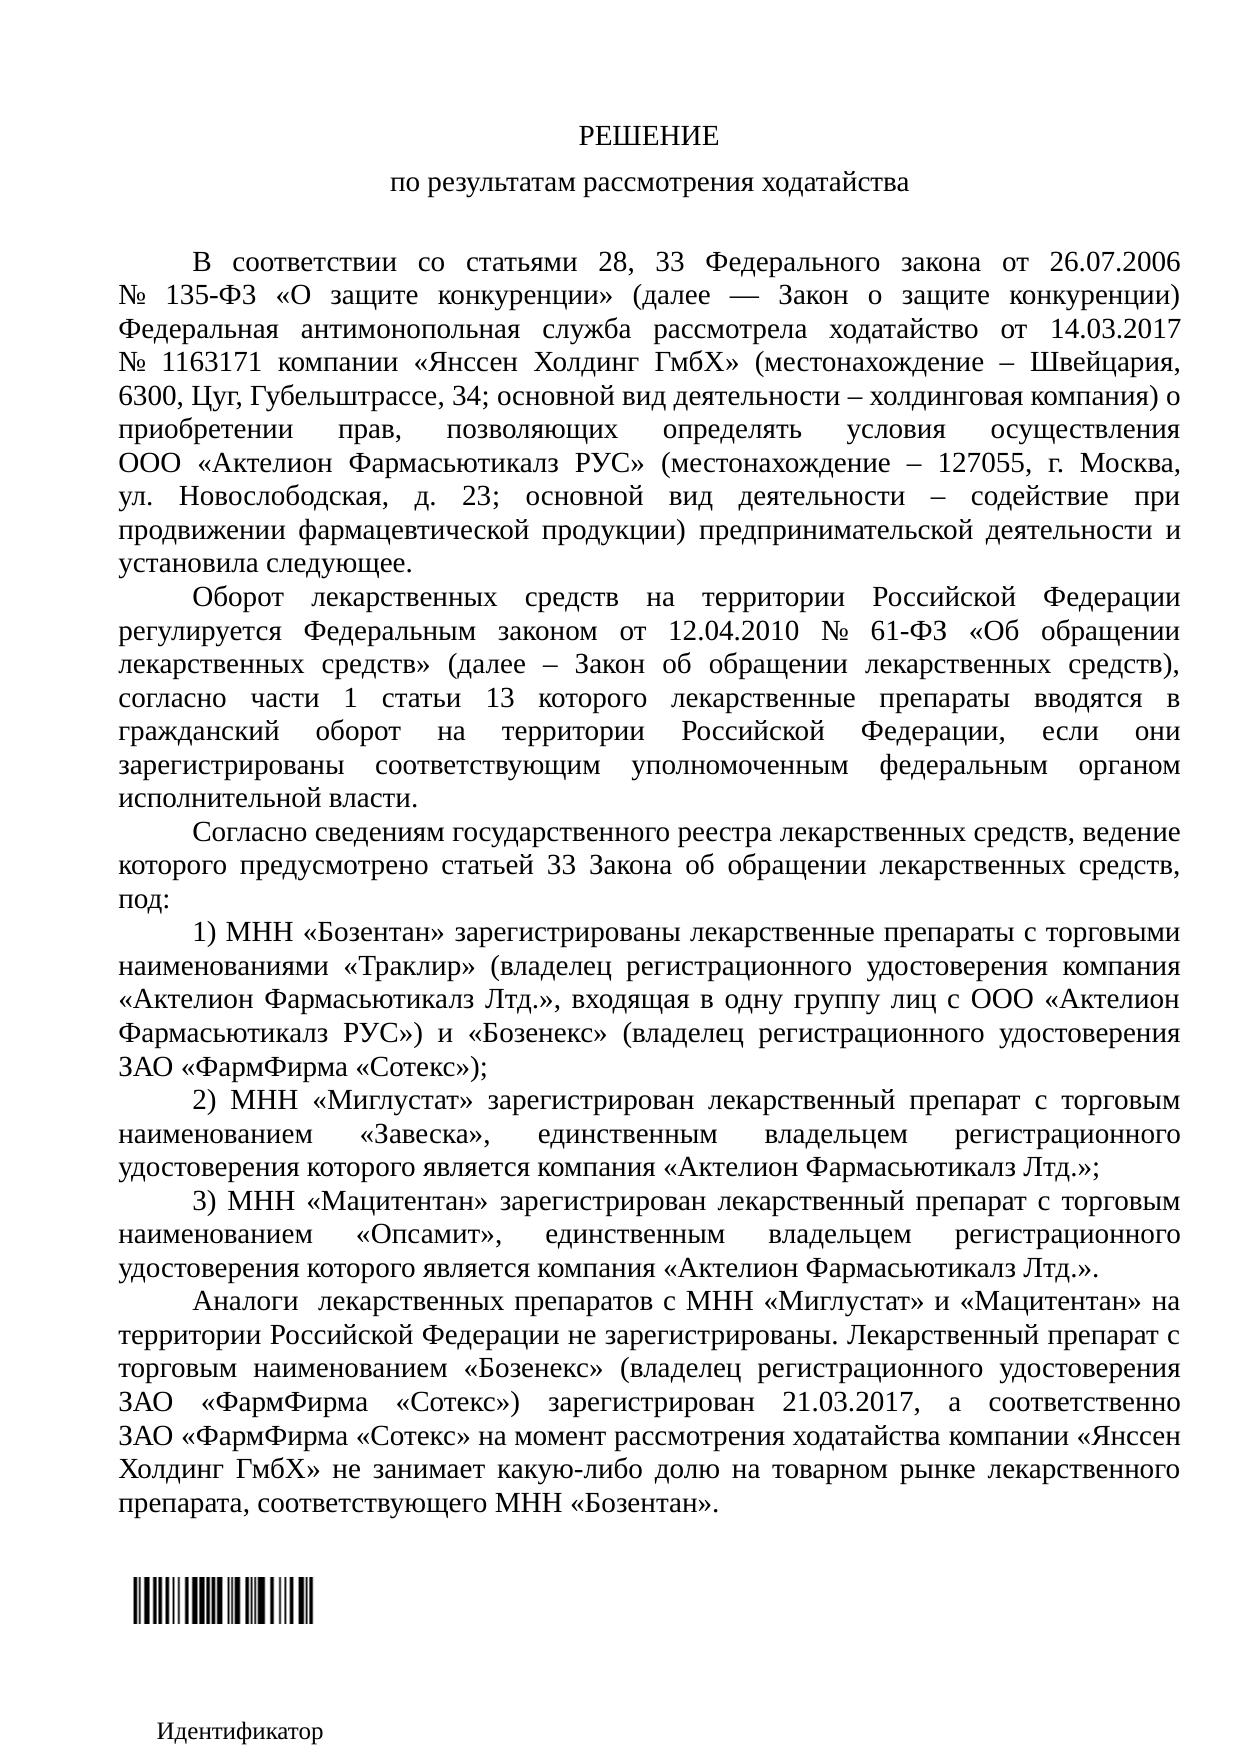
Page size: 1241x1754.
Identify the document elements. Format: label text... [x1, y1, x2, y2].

text 1) МНН «Бозентан» зарегистрированы лекарственные препараты с торговыми наименованиями «Траклир» (владелец регистрационного удостоверения компания «Актелион Фармасьютикалз Лтд.», входящая в одну группу лиц с ООО «Актелион Фармасьютикалз РУС») и «Бозенекс» (владелец регистрационного удостоверения ЗАО «ФармФирма «Сотекс»); [118, 914, 1181, 1082]
text 2) МНН «Миглустат» зарегистрирован лекарственный препарат с торговым наименованием «Завеска», единственным владельцем регистрационного удостоверения которого является компания «Актелион Фармасьютикалз Лтд.»; [118, 1082, 1181, 1183]
text Оборот лекарственных средств на территории Российской Федерации регулируется Федеральным законом от 12.04.2010 № 61-ФЗ «Об обращении лекарственных средств» (далее – Закон об обращении лекарственных средств), согласно части 1 статьи 13 которого лекарственные препараты вводятся в гражданский оборот на территории Российской Федерации, если они зарегистрированы соответствующим уполномоченным федеральным органом исполнительной власти. [118, 579, 1181, 814]
picture [118, 1577, 331, 1624]
text РЕШЕНИЕ [116, 118, 1181, 152]
text 3) МНН «Мацитентан» зарегистрирован лекарственный препарат с торговым наименованием «Опсамит», единственным владельцем регистрационного удостоверения которого является компания «Актелион Фармасьютикалз Лтд.». [118, 1183, 1181, 1283]
text Аналоги лекарственных препаратов с МНН «Миглустат» и «Мацитентан» на территории Российской Федерации не зарегистрированы. Лекарственный препарат с торговым наименованием «Бозенекс» (владелец регистрационного удостоверения ЗАО «ФармФирма «Сотекс») зарегистрирован 21.03.2017, а соответственно ЗАО «ФармФирма «Сотекс» на момент рассмотрения ходатайства компании «Янссен Холдинг ГмбХ» не занимает какую-либо долю на товарном рынке лекарственного препарата, соответствующего МНН «Бозентан». [118, 1283, 1181, 1518]
text В соответствии со статьями 28, 33 Федерального закона от 26.07.2006 № 135-Ф3 «О защите конкуренции» (далее — Закон о защите конкуренции) Федеральная антимонопольная служба рассмотрела ходатайство от 14.03.2017 № 1163171 компании «Янссен Холдинг ГмбХ» (местонахождение – Швейцария, 6300, Цуг, Губельштрассе, 34; основной вид деятельности – холдинговая компания) о приобретении прав, позволяющих определять условия осуществления ООО «Актелион Фармасьютикалз РУС» (местонахождение – 127055, г. Москва, ул. Новослободская, д. 23; основной вид деятельности – содействие при продвижении фармацевтической продукции) предпринимательской деятельности и установила следующее. [118, 244, 1181, 579]
text по результатам рассмотрения ходатайства [118, 164, 1181, 198]
text Согласно сведениям государственного реестра лекарственных средств, ведение которого предусмотрено статьей 33 Закона об обращении лекарственных средств, под: [118, 814, 1181, 914]
